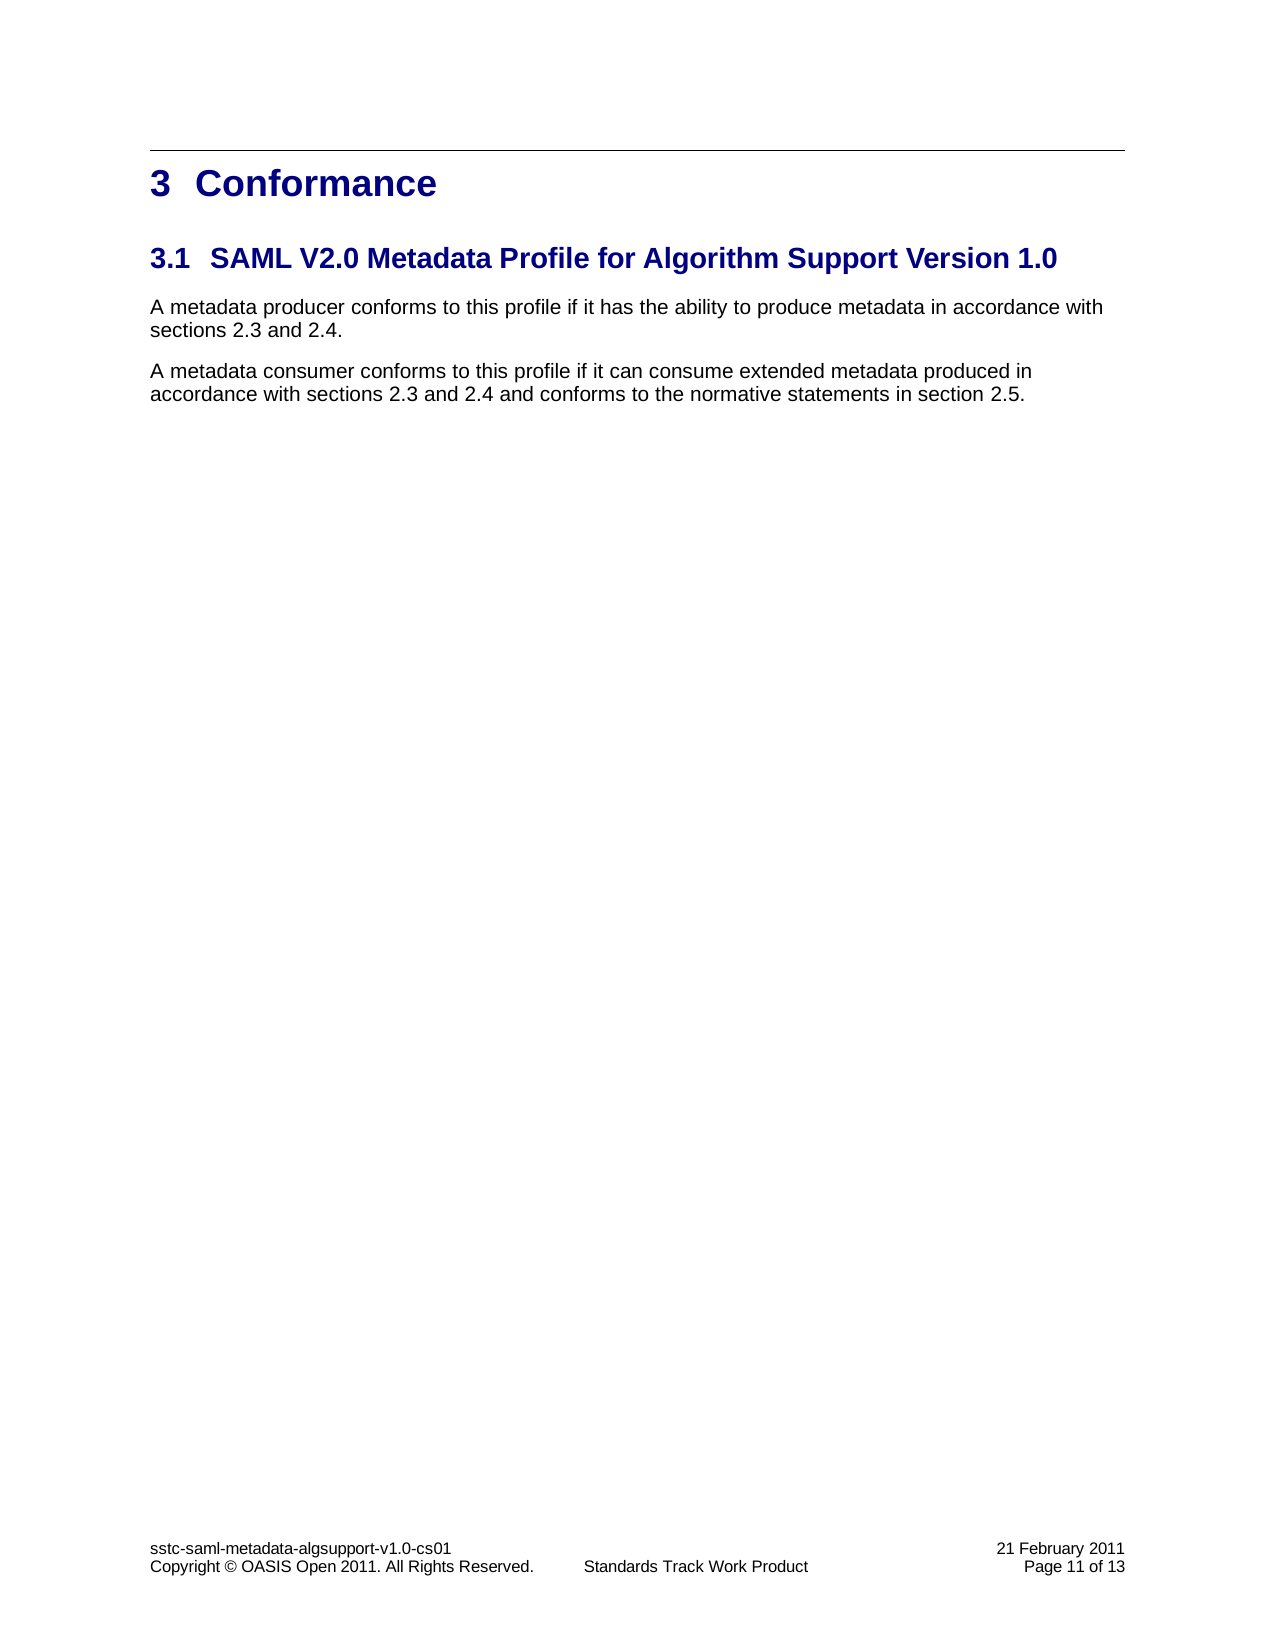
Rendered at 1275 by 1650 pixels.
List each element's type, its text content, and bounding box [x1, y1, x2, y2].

subtitle Conformance [150, 151, 1125, 204]
text A metadata producer conforms to this profile if it has the ability to produce metadata in accordance with sections 2.3 and 2.4. [150, 295, 1125, 342]
subtitle SAML V2.0 Metadata Profile for Algorithm Support Version 1.0 [150, 242, 1125, 274]
text A metadata consumer conforms to this profile if it can consume extended metadata produced in accordance with sections 2.3 and 2.4 and conforms to the normative statements in section 2.5. [150, 359, 1125, 406]
